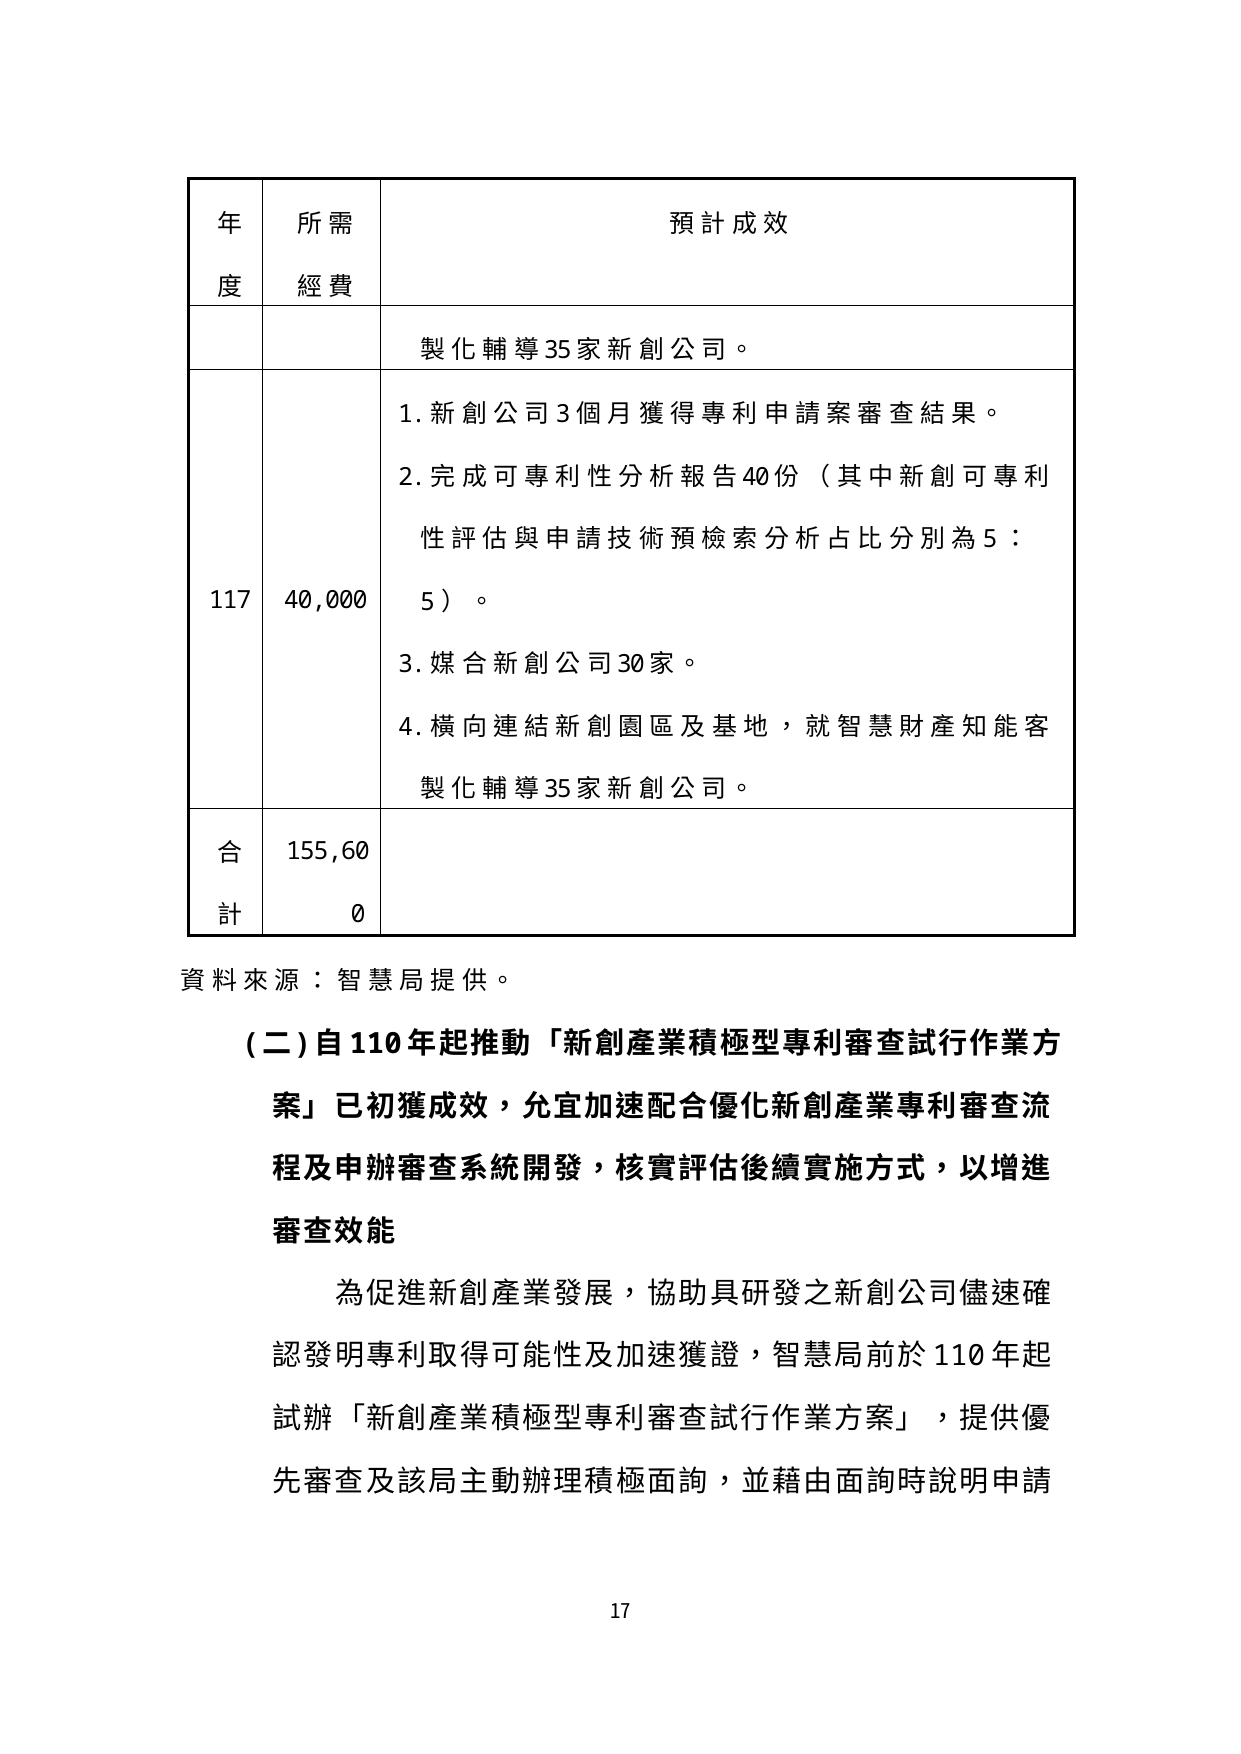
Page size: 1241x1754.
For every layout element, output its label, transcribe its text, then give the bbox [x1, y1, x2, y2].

table_cell 合計 [190, 809, 262, 933]
table_header 年度 [190, 180, 262, 305]
text (二)自110年起推動「新創產業積極型專利審查試行作業方案」已初獲成效，允宜加速配合優化新創產業專利審查流程及申辦審查系統開發，核實評估後續實施方式，以增進審查效能 [236, 999, 1063, 1249]
table_cell 1.新創公司3個月獲得專利申請案審查結果。 2.完成可專利性分析報告40份（其中新創可專利性評估與申請技術預檢索分析占比分別為5：5）。 3.媒合新創公司30家。 4.橫向連結新創園區及基地，就智慧財產知能客製化輔導35家新創公司。 [381, 370, 1073, 807]
text 資料來源：智慧局提供。 [177, 937, 1063, 999]
table_cell [190, 306, 262, 369]
table_header 預計成效 [381, 180, 1073, 305]
table_cell 製化輔導35家新創公司。 [381, 306, 1073, 369]
table_cell [263, 306, 380, 369]
table_cell 117 [190, 370, 262, 807]
table_header 所需經費 [263, 180, 380, 305]
table_cell 155,600 [263, 809, 380, 933]
table_cell 40,000 [263, 370, 380, 807]
text 為促進新創產業發展，協助具研發之新創公司儘速確認發明專利取得可能性及加速獲證，智慧局前於110年起試辦「新創產業積極型專利審查試行作業方案」，提供優先審查及該局主動辦理積極面詢，並藉由面詢時說明申請案不予專利之事由，依個案情況給予修正建議，縮短審查時程。該局考量多數新創公司專利申請可能取自他人研發成果之移轉，自113年起申請案件刪除對於「新創公司須為發明專利申請案申請時之申請人」之限制。另依113年度最新實施內容略以，智慧局每月可受理件數上限為6件，每1新創公司於同1年度申請該方案件數以5件為上限，原則上，參與該方案之發明專利申請案，自新創公司提出該方案之申請日至智慧局發出審查通知預計於4個月內獲得審查結果。 [266, 1249, 1063, 1499]
table_cell [381, 809, 1073, 933]
